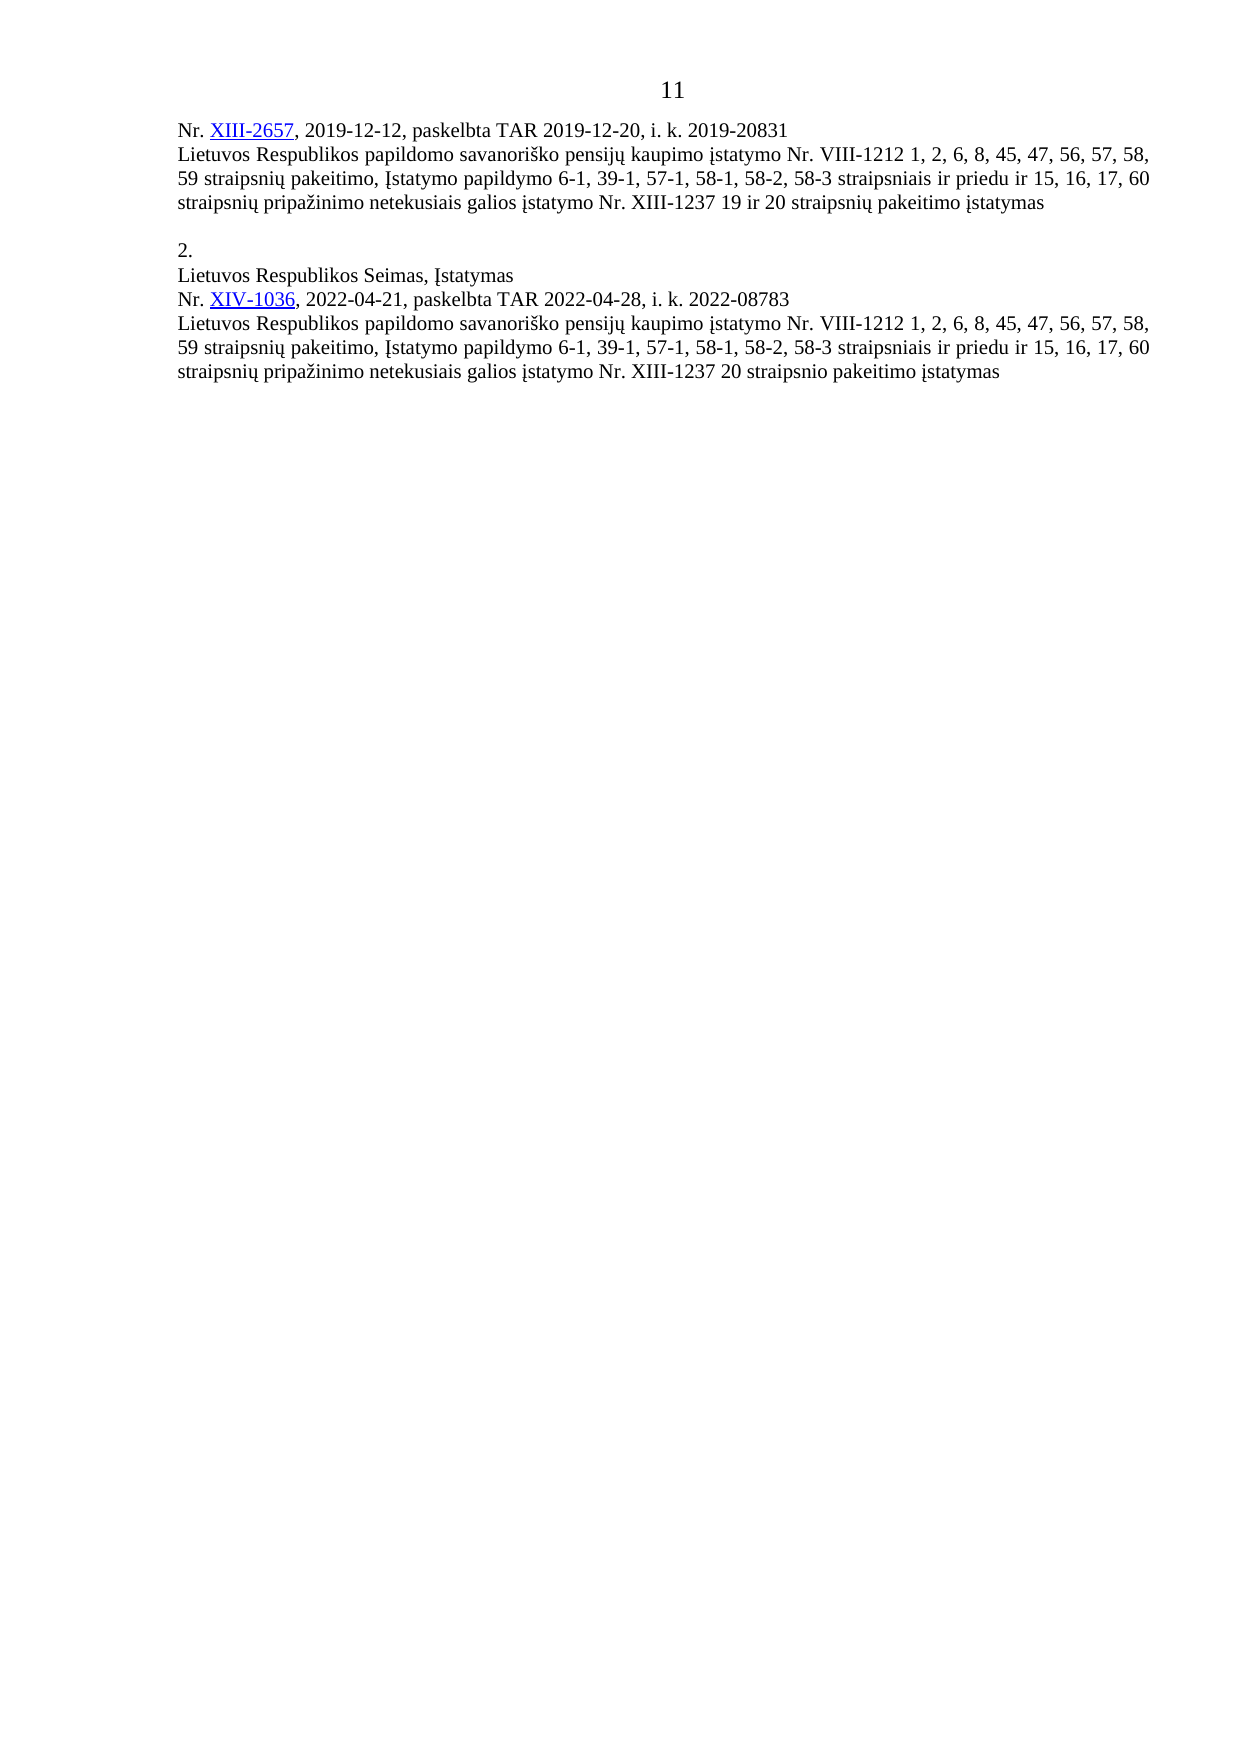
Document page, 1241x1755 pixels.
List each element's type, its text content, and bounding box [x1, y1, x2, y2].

text Lietuvos Respublikos papildomo savanoriško pensijų kaupimo įstatymo Nr. VIII-1212 1, 2, 6, 8, 45, 47, 56, 57, 58, 59 straipsnių pakeitimo, Įstatymo papildymo 6-1, 39-1, 57-1, 58-1, 58-2, 58-3 straipsniais ir priedu ir 15, 16, 17, 60 straipsnių pripažinimo netekusiais galios įstatymo Nr. XIII-1237 19 ir 20 straipsnių pakeitimo įstatymas [177, 142, 1152, 214]
text Nr. XIII-2657, 2019-12-12, paskelbta TAR 2019-12-20, i. k. 2019-20831 [177, 118, 1152, 142]
text Nr. XIV-1036, 2022-04-21, paskelbta TAR 2022-04-28, i. k. 2022-08783 [177, 287, 1152, 311]
text Lietuvos Respublikos Seimas, Įstatymas [177, 262, 1152, 287]
text 2. [177, 238, 1152, 262]
text Lietuvos Respublikos papildomo savanoriško pensijų kaupimo įstatymo Nr. VIII-1212 1, 2, 6, 8, 45, 47, 56, 57, 58, 59 straipsnių pakeitimo, Įstatymo papildymo 6-1, 39-1, 57-1, 58-1, 58-2, 58-3 straipsniais ir priedu ir 15, 16, 17, 60 straipsnių pripažinimo netekusiais galios įstatymo Nr. XIII-1237 20 straipsnio pakeitimo įstatymas [177, 311, 1152, 383]
